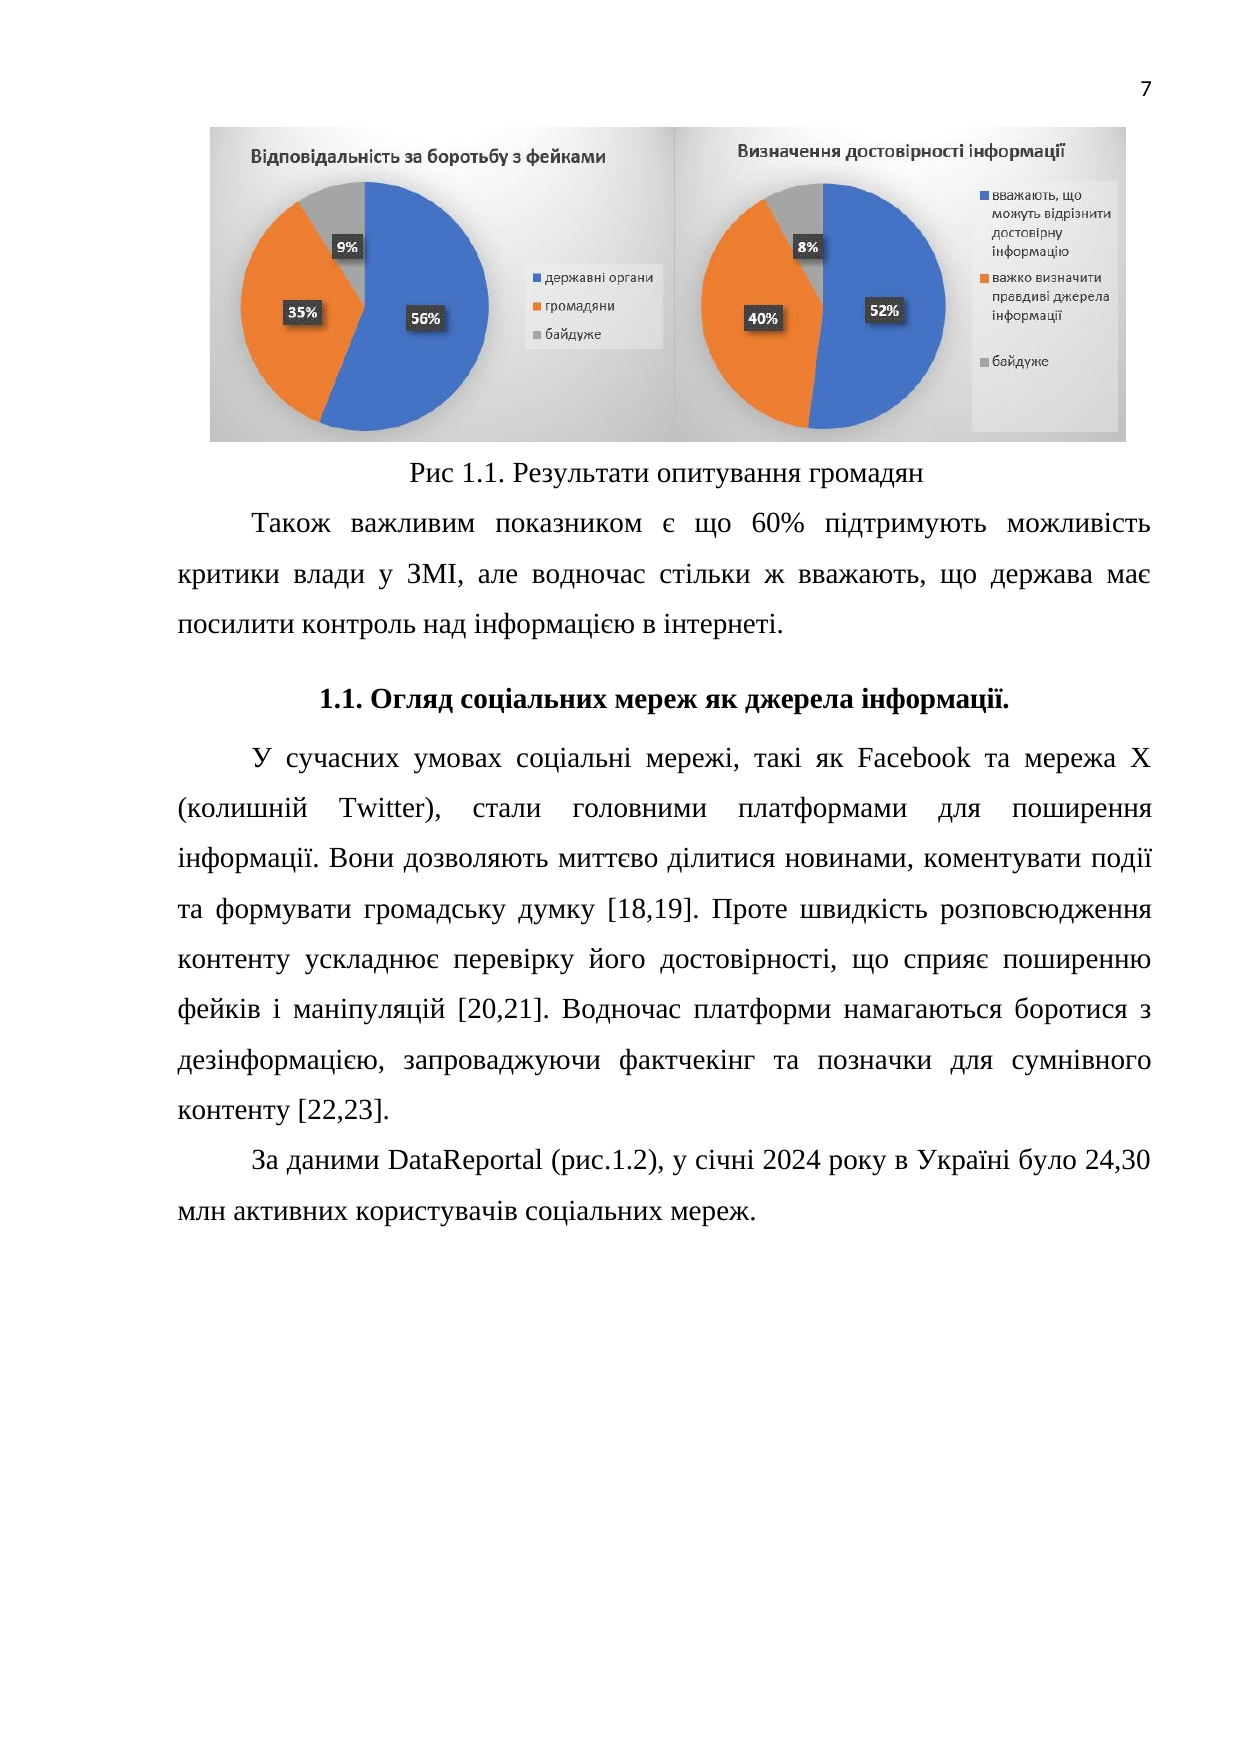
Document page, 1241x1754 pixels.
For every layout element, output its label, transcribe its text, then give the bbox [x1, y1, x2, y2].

text У сучасних умовах соціальні мережі, такі як Facebook та мережа X (колишній Twitter), стали головними платформами для поширення інформації. Вони дозволяють миттєво ділитися новинами, коментувати події та формувати громадську думку [18,19]. Проте швидкість розповсюдження контенту ускладнює перевірку його достовірності, що сприяє поширенню фейків і маніпуляцій [20,21]. Водночас платформи намагаються боротися з дезінформацією, запроваджуючи фактчекінг та позначки для сумнівного контенту [22,23]. [177, 740, 1152, 1126]
subtitle Огляд соціальних мереж як джерела інформації. [319, 681, 1166, 715]
text За даними DataReportal (рис.1.2), у січні 2024 року в Україні було 24,30 млн активних користувачів соціальних мереж. [177, 1142, 1151, 1227]
text Також важливим показником є що 60% підтримують можливість критики влади у ЗМІ, але водночас стільки ж вважають, що держава має посилити контроль над інформацією в інтернеті. [177, 506, 1152, 640]
picture [209, 127, 1126, 442]
text Рис 1.1. Результати опитування громадян [409, 455, 1166, 488]
